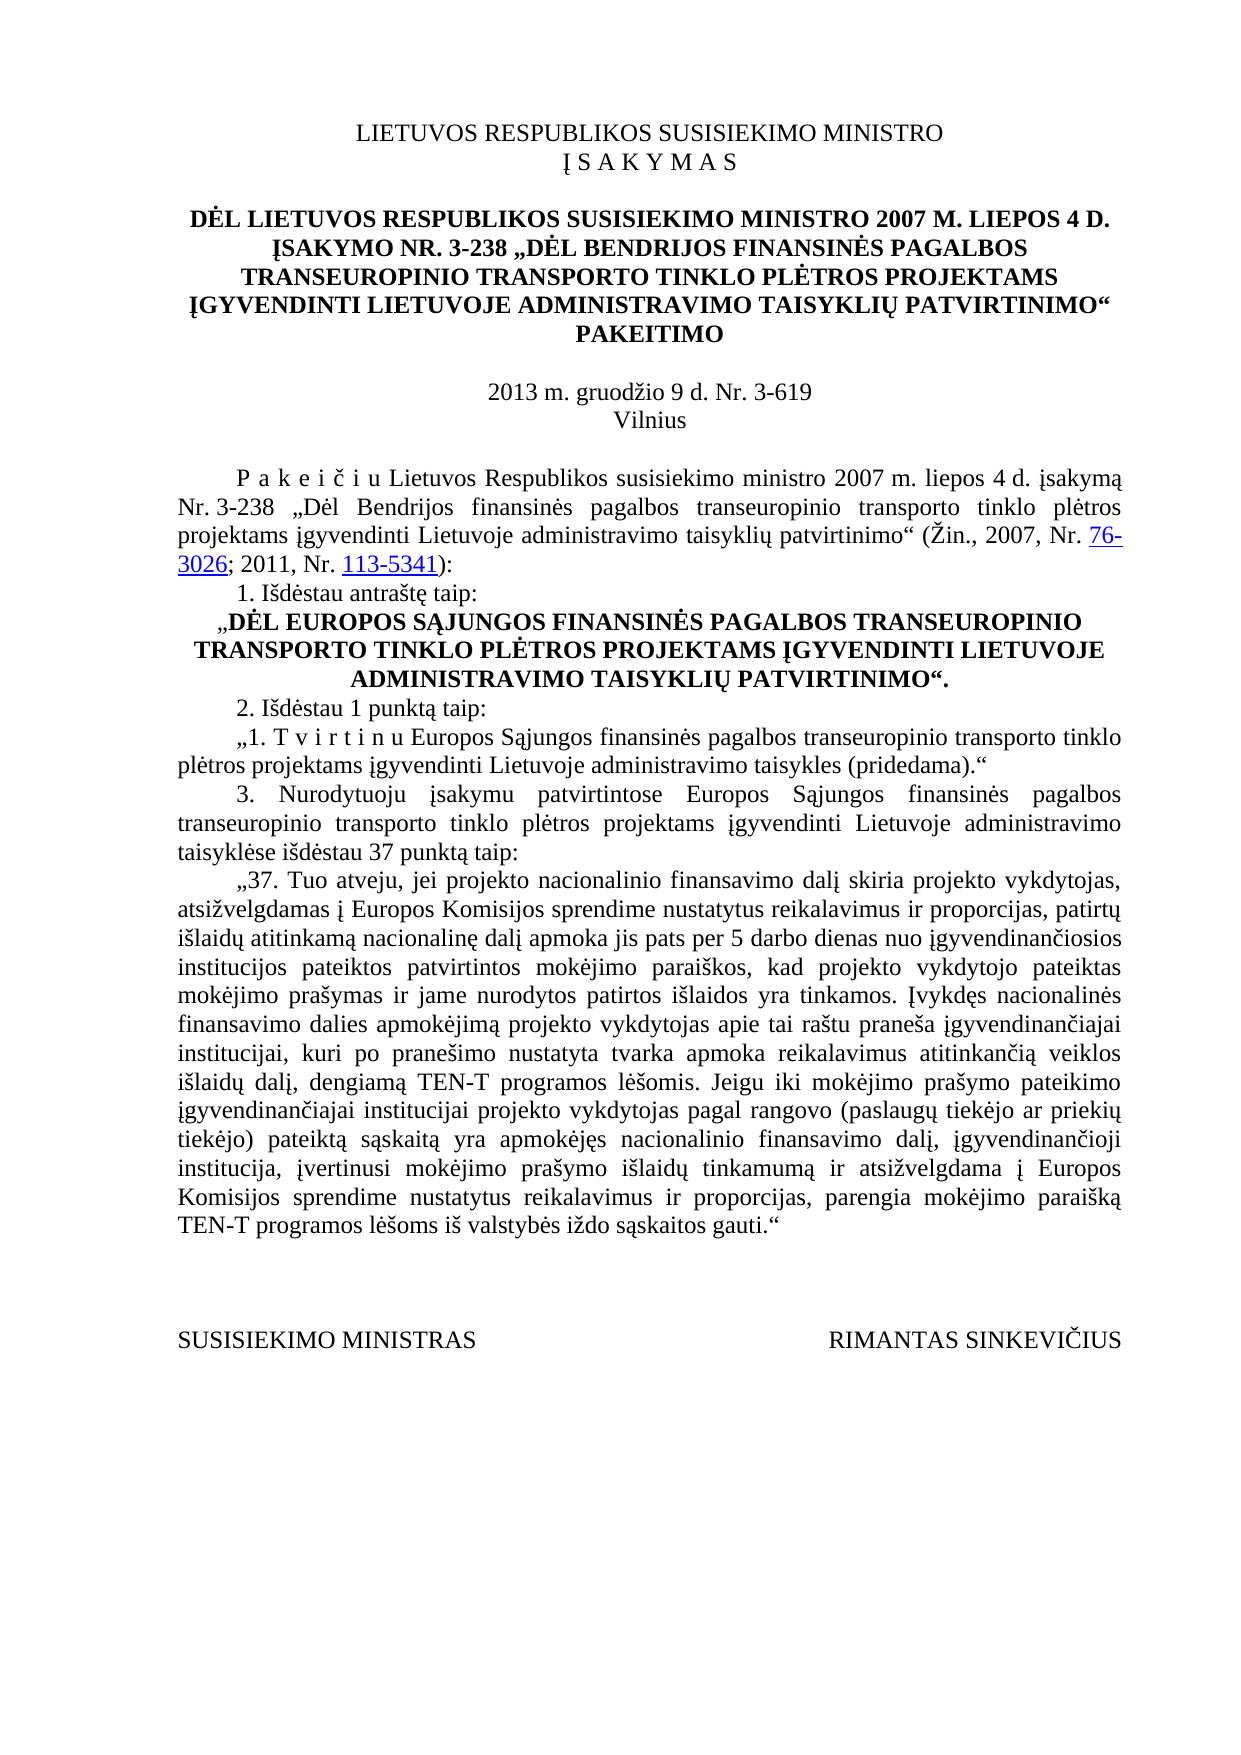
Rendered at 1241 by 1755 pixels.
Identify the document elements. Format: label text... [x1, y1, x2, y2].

text LIETUVOS RESPUBLIKOS SUSISIEKIMO MINISTRO [177, 118, 1122, 147]
text Į S A K Y M A S [177, 147, 1122, 176]
text 3. Nurodytuoju įsakymu patvirtintose Europos Sąjungos finansinės pagalbos transeuropinio transporto tinklo plėtros projektams įgyvendinti Lietuvoje administravimo taisyklėse išdėstau 37 punktą taip: [177, 779, 1122, 866]
text „DĖL EUROPOS SĄJUNGOS FINANSINĖS PAGALBOS TRANSEUROPINIO TRANSPORTO TINKLO PLĖTROS PROJEKTAMS ĮGYVENDINTI LIETUVOJE ADMINISTRAVIMO TAISYKLIŲ PATVIRTINIMO“. [177, 607, 1122, 693]
text Vilnius [177, 406, 1122, 434]
text Susisiekimo ministras Rimantas Sinkevičius [177, 1326, 1122, 1354]
text „1. T v i r t i n u Europos Sąjungos finansinės pagalbos transeuropinio transporto tinklo plėtros projektams įgyvendinti Lietuvoje administravimo taisykles (pridedama).“ [177, 722, 1122, 779]
text 1. Išdėstau antraštę taip: [177, 578, 1122, 607]
text 2. Išdėstau 1 punktą taip: [177, 693, 1122, 722]
text P a k e i č i u Lietuvos Respublikos susisiekimo ministro 2007 m. liepos 4 d. įsakymą Nr. 3-238 „Dėl Bendrijos finansinės pagalbos transeuropinio transporto tinklo plėtros projektams įgyvendinti Lietuvoje administravimo taisyklių patvirtinimo“ (Žin., 2007, Nr. 76-3026; 2011, Nr. 113-5341): [177, 463, 1122, 578]
text „37. Tuo atveju, jei projekto nacionalinio finansavimo dalį skiria projekto vykdytojas, atsižvelgdamas į Europos Komisijos sprendime nustatytus reikalavimus ir proporcijas, patirtų išlaidų atitinkamą nacionalinę dalį apmoka jis pats per 5 darbo dienas nuo įgyvendinančiosios institucijos pateiktos patvirtintos mokėjimo paraiškos, kad projekto vykdytojo pateiktas mokėjimo prašymas ir jame nurodytos patirtos išlaidos yra tinkamos. Įvykdęs nacionalinės finansavimo dalies apmokėjimą projekto vykdytojas apie tai raštu praneša įgyvendinančiajai institucijai, kuri po pranešimo nustatyta tvarka apmoka reikalavimus atitinkančią veiklos išlaidų dalį, dengiamą TEN-T programos lėšomis. Jeigu iki mokėjimo prašymo pateikimo įgyvendinančiajai institucijai projekto vykdytojas pagal rangovo (paslaugų tiekėjo ar priekių tiekėjo) pateiktą sąskaitą yra apmokėjęs nacionalinio finansavimo dalį, įgyvendinančioji institucija, įvertinusi mokėjimo prašymo išlaidų tinkamumą ir atsižvelgdama į Europos Komisijos sprendime nustatytus reikalavimus ir proporcijas, parengia mokėjimo paraišką TEN-T programos lėšoms iš valstybės iždo sąskaitos gauti.“ [177, 866, 1122, 1239]
text 2013 m. gruodžio 9 d. Nr. 3-619 [177, 377, 1122, 406]
text DĖL LIETUVOS RESPUBLIKOS SUSISIEKIMO MINISTRO 2007 M. LIEPOS 4 D. ĮSAKYMO Nr. 3-238 „DĖL BENDRIJOS FINANSINĖS PAGALBOS TRANSEUROPINIO TRANSPORTO TINKLO PLĖTROS PROJEKTAMS ĮGYVENDINTI LIETUVOJE ADMINISTRAVIMO TAISYKLIŲ PATVIRTINIMO“ PAKEITIMO [177, 204, 1122, 348]
